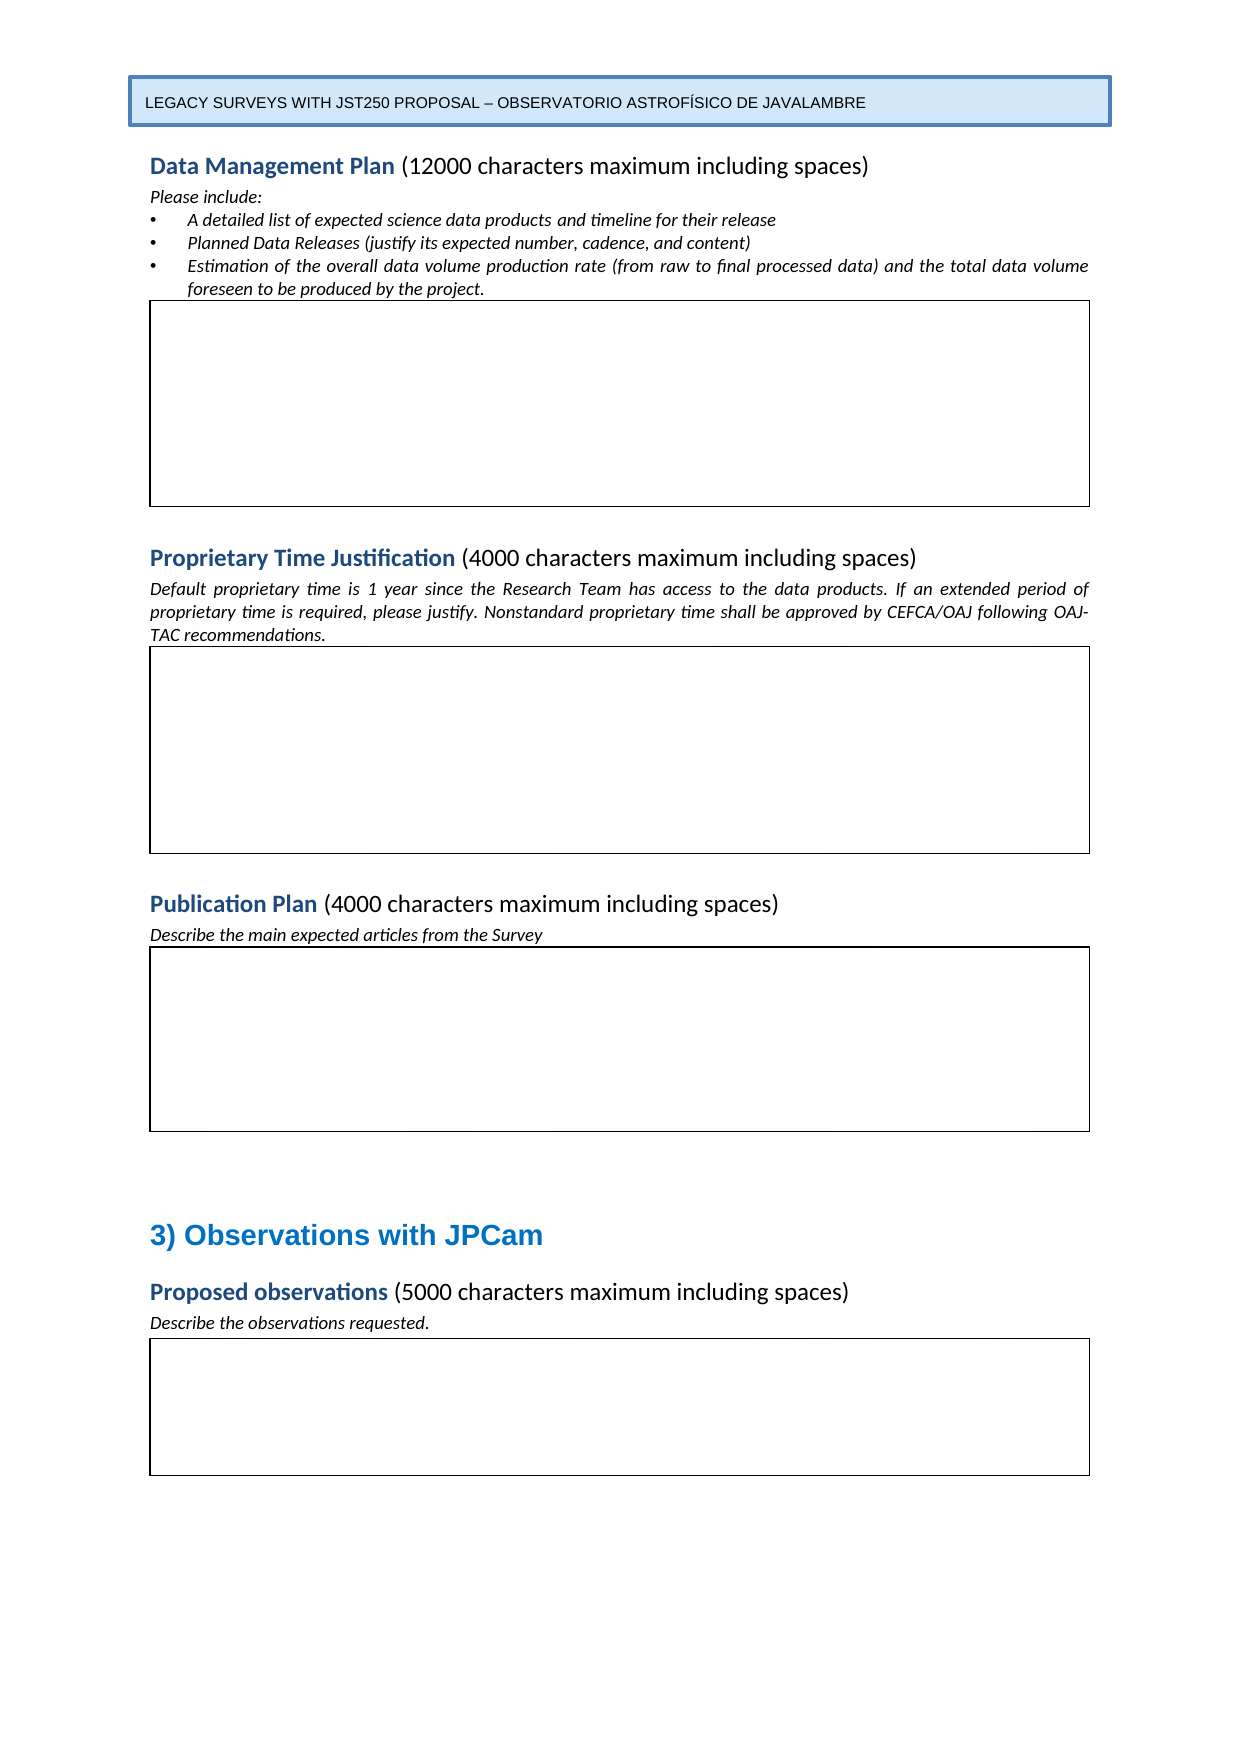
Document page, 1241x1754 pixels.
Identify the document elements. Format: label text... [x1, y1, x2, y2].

text Please include: [150, 185, 1090, 208]
text Describe the observations requested. [150, 1312, 1090, 1334]
text Describe the main expected articles from the Survey [150, 923, 1090, 946]
list Planned Data Releases (justify its expected number, cadence, and content) [150, 231, 1090, 254]
list A detailed list of expected science data products and timeline for their release [150, 208, 1090, 231]
table_header [151, 647, 1089, 852]
text Proposed observations (5000 characters maximum including spaces) [150, 1277, 1090, 1307]
table_header [151, 1339, 1089, 1474]
table_header [151, 948, 1089, 1131]
text Default proprietary time is 1 year since the Research Team has access to the data products. If an extended period of proprietary time is required, please justify. Nonstandard proprietary time shall be approved by CEFCA/OAJ following OAJ-TAC recommendations. [150, 577, 1090, 646]
table_header [151, 301, 1089, 506]
subtitle 3) Observations with JPCam [150, 1218, 1090, 1252]
list Estimation of the overall data volume production rate (from raw to final processed data) and the total data volume foreseen to be produced by the project. [150, 254, 1090, 299]
text Proprietary Time Justification (4000 characters maximum including spaces) [150, 542, 1090, 573]
text Data Management Plan (12000 characters maximum including spaces) [150, 150, 1090, 181]
text Publication Plan (4000 characters maximum including spaces) [150, 888, 1090, 919]
